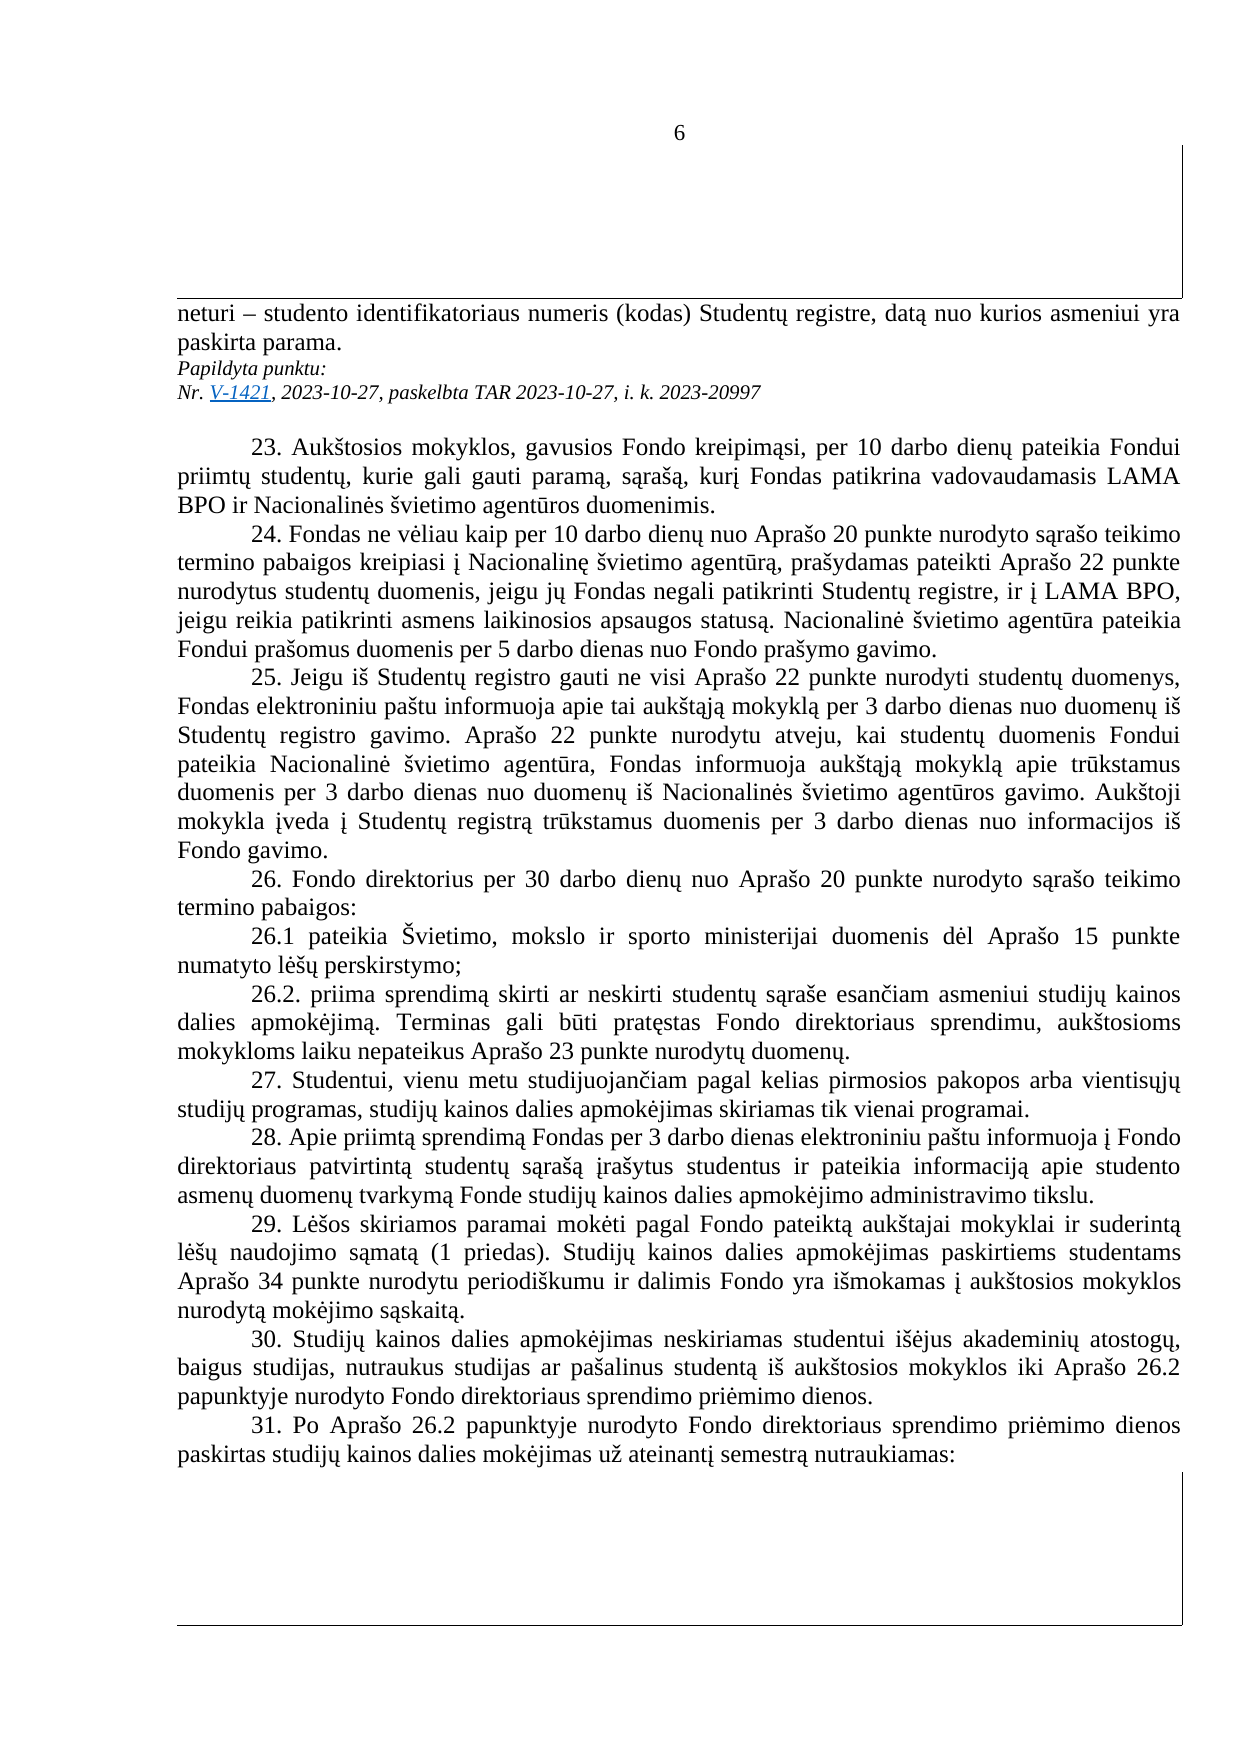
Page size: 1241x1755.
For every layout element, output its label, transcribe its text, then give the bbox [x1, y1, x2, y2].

text 29. Lėšos skiriamos paramai mokėti pagal Fondo pateiktą aukštajai mokyklai ir suderintą lėšų naudojimo sąmatą (1 priedas). Studijų kainos dalies apmokėjimas paskirtiems studentams Aprašo 34 punkte nurodytu periodiškumu ir dalimis Fondo yra išmokamas į aukštosios mokyklos nurodytą mokėjimo sąskaitą. [177, 1209, 1182, 1324]
text 26. Fondo direktorius per 30 darbo dienų nuo Aprašo 20 punkte nurodyto sąrašo teikimo termino pabaigos: [177, 864, 1182, 921]
text 30. Studijų kainos dalies apmokėjimas neskiriamas studentui išėjus akademinių atostogų, baigus studijas, nutraukus studijas ar pašalinus studentą iš aukštosios mokyklos iki Aprašo 26.2 papunktyje nurodyto Fondo direktoriaus sprendimo priėmimo dienos. [177, 1324, 1182, 1410]
text 24. Fondas ne vėliau kaip per 10 darbo dienų nuo Aprašo 20 punkte nurodyto sąrašo teikimo termino pabaigos kreipiasi į Nacionalinę švietimo agentūrą, prašydamas pateikti Aprašo 22 punkte nurodytus studentų duomenis, jeigu jų Fondas negali patikrinti Studentų registre, ir į LAMA BPO, jeigu reikia patikrinti asmens laikinosios apsaugos statusą. Nacionalinė švietimo agentūra pateikia Fondui prašomus duomenis per 5 darbo dienas nuo Fondo prašymo gavimo. [177, 519, 1182, 662]
text 27. Studentui, vienu metu studijuojančiam pagal kelias pirmosios pakopos arba vientisųjų studijų programas, studijų kainos dalies apmokėjimas skiriamas tik vienai programai. [177, 1065, 1182, 1122]
text 31. Po Aprašo 26.2 papunktyje nurodyto Fondo direktoriaus sprendimo priėmimo dienos paskirtas studijų kainos dalies mokėjimas už ateinantį semestrą nutraukiamas: [177, 1410, 1182, 1467]
text Papildyta punktu: [177, 356, 1182, 379]
text 25. Jeigu iš Studentų registro gauti ne visi Aprašo 22 punkte nurodyti studentų duomenys, Fondas elektroniniu paštu informuoja apie tai aukštąją mokyklą per 3 darbo dienas nuo duomenų iš Studentų registro gavimo. Aprašo 22 punkte nurodytu atveju, kai studentų duomenis Fondui pateikia Nacionalinė švietimo agentūra, Fondas informuoja aukštąją mokyklą apie trūkstamus duomenis per 3 darbo dienas nuo duomenų iš Nacionalinės švietimo agentūros gavimo. Aukštoji mokykla įveda į Studentų registrą trūkstamus duomenis per 3 darbo dienas nuo informacijos iš Fondo gavimo. [177, 662, 1182, 864]
text 23. Aukštosios mokyklos, gavusios Fondo kreipimąsi, per 10 darbo dienų pateikia Fondui priimtų studentų, kurie gali gauti paramą, sąrašą, kurį Fondas patikrina vadovaudamasis LAMA BPO ir Nacionalinės švietimo agentūros duomenimis. [177, 432, 1182, 519]
text 26.2. priima sprendimą skirti ar neskirti studentų sąraše esančiam asmeniui studijų kainos dalies apmokėjimą. Terminas gali būti pratęstas Fondo direktoriaus sprendimu, aukštosioms mokykloms laiku nepateikus Aprašo 23 punkte nurodytų duomenų. [177, 979, 1182, 1065]
text neturi – studento identifikatoriaus numeris (kodas) Studentų registre, datą nuo kurios asmeniui yra paskirta parama. [177, 298, 1182, 356]
text Nr. V-1421, 2023-10-27, paskelbta TAR 2023-10-27, i. k. 2023-20997 [177, 379, 1182, 404]
text 28. Apie priimtą sprendimą Fondas per 3 darbo dienas elektroniniu paštu informuoja į Fondo direktoriaus patvirtintą studentų sąrašą įrašytus studentus ir pateikia informaciją apie studento asmenų duomenų tvarkymą Fonde studijų kainos dalies apmokėjimo administravimo tikslu. [177, 1122, 1182, 1209]
text 26.1 pateikia Švietimo, mokslo ir sporto ministerijai duomenis dėl Aprašo 15 punkte numatyto lėšų perskirstymo; [177, 921, 1182, 979]
